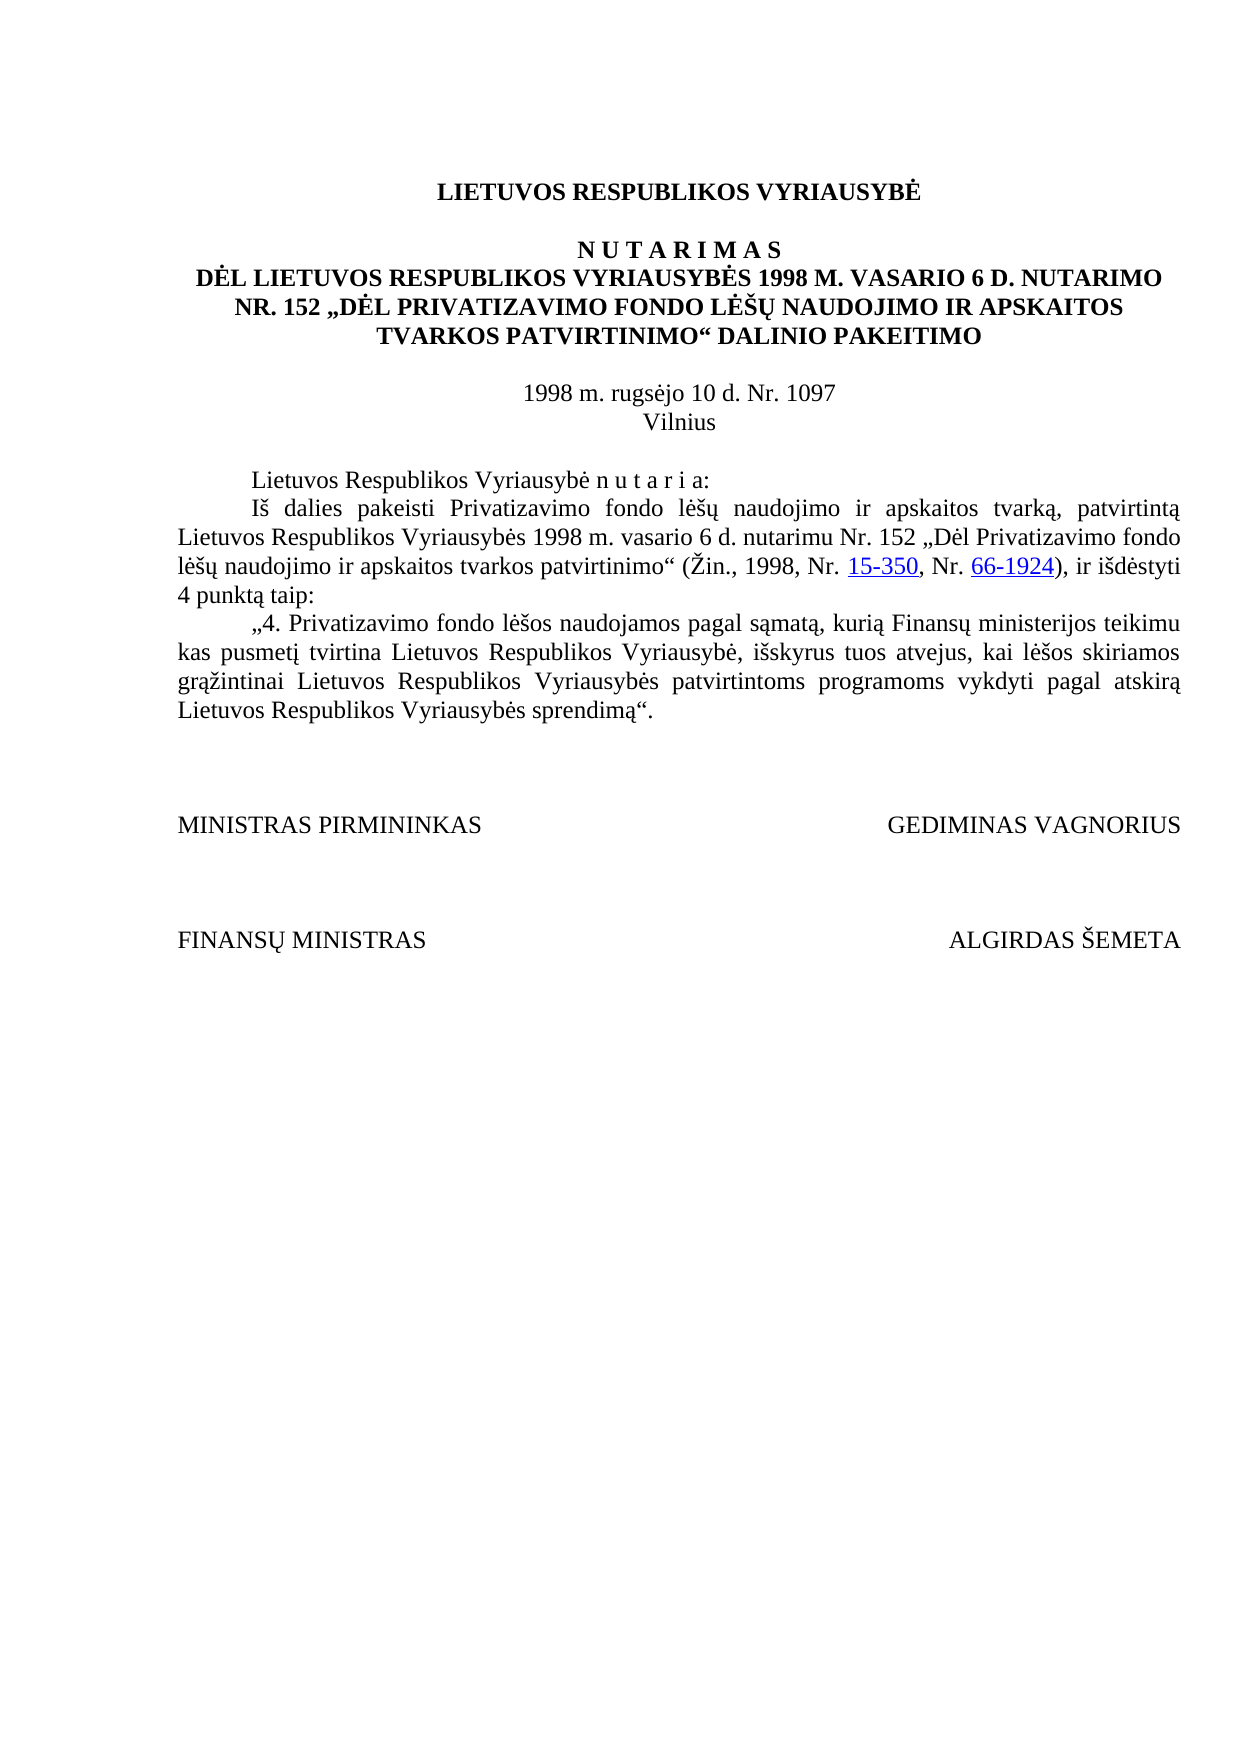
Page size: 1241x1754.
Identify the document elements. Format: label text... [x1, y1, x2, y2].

text LIETUVOS RESPUBLIKOS VYRIAUSYBĖ [177, 177, 1181, 206]
text „4. Privatizavimo fondo lėšos naudojamos pagal sąmatą, kurią Finansų ministerijos teikimu kas pusmetį tvirtina Lietuvos Respublikos Vyriausybė, išskyrus tuos atvejus, kai lėšos skiriamos grąžintinai Lietuvos Respublikos Vyriausybės patvirtintoms programoms vykdyti pagal atskirą Lietuvos Respublikos Vyriausybės sprendimą“. [177, 608, 1181, 723]
text 1998 m. rugsėjo 10 d. Nr. 1097 [177, 378, 1181, 407]
text Iš dalies pakeisti Privatizavimo fondo lėšų naudojimo ir apskaitos tvarką, patvirtintą Lietuvos Respublikos Vyriausybės 1998 m. vasario 6 d. nutarimu Nr. 152 „Dėl Privatizavimo fondo lėšų naudojimo ir apskaitos tvarkos patvirtinimo“ (Žin., 1998, Nr. 15-350, Nr. 66-1924), ir išdėstyti 4 punktą taip: [177, 493, 1181, 608]
text FINANSŲ MINISTRAS ALGIRDAS ŠEMETA [177, 925, 1181, 953]
text Lietuvos Respublikos Vyriausybė nutaria: [177, 465, 1181, 493]
text MINISTRAS PIRMININKAS GEDIMINAS VAGNORIUS [177, 810, 1181, 838]
text Vilnius [177, 407, 1181, 436]
text N U T A R I M A S [177, 235, 1181, 263]
text DĖL LIETUVOS RESPUBLIKOS VYRIAUSYBĖS 1998 M. VASARIO 6 D. NUTARIMO NR. 152 „DĖL PRIVATIZAVIMO FONDO LĖŠŲ NAUDOJIMO IR APSKAITOS TVARKOS PATVIRTINIMO“ DALINIO PAKEITIMO [177, 263, 1181, 350]
